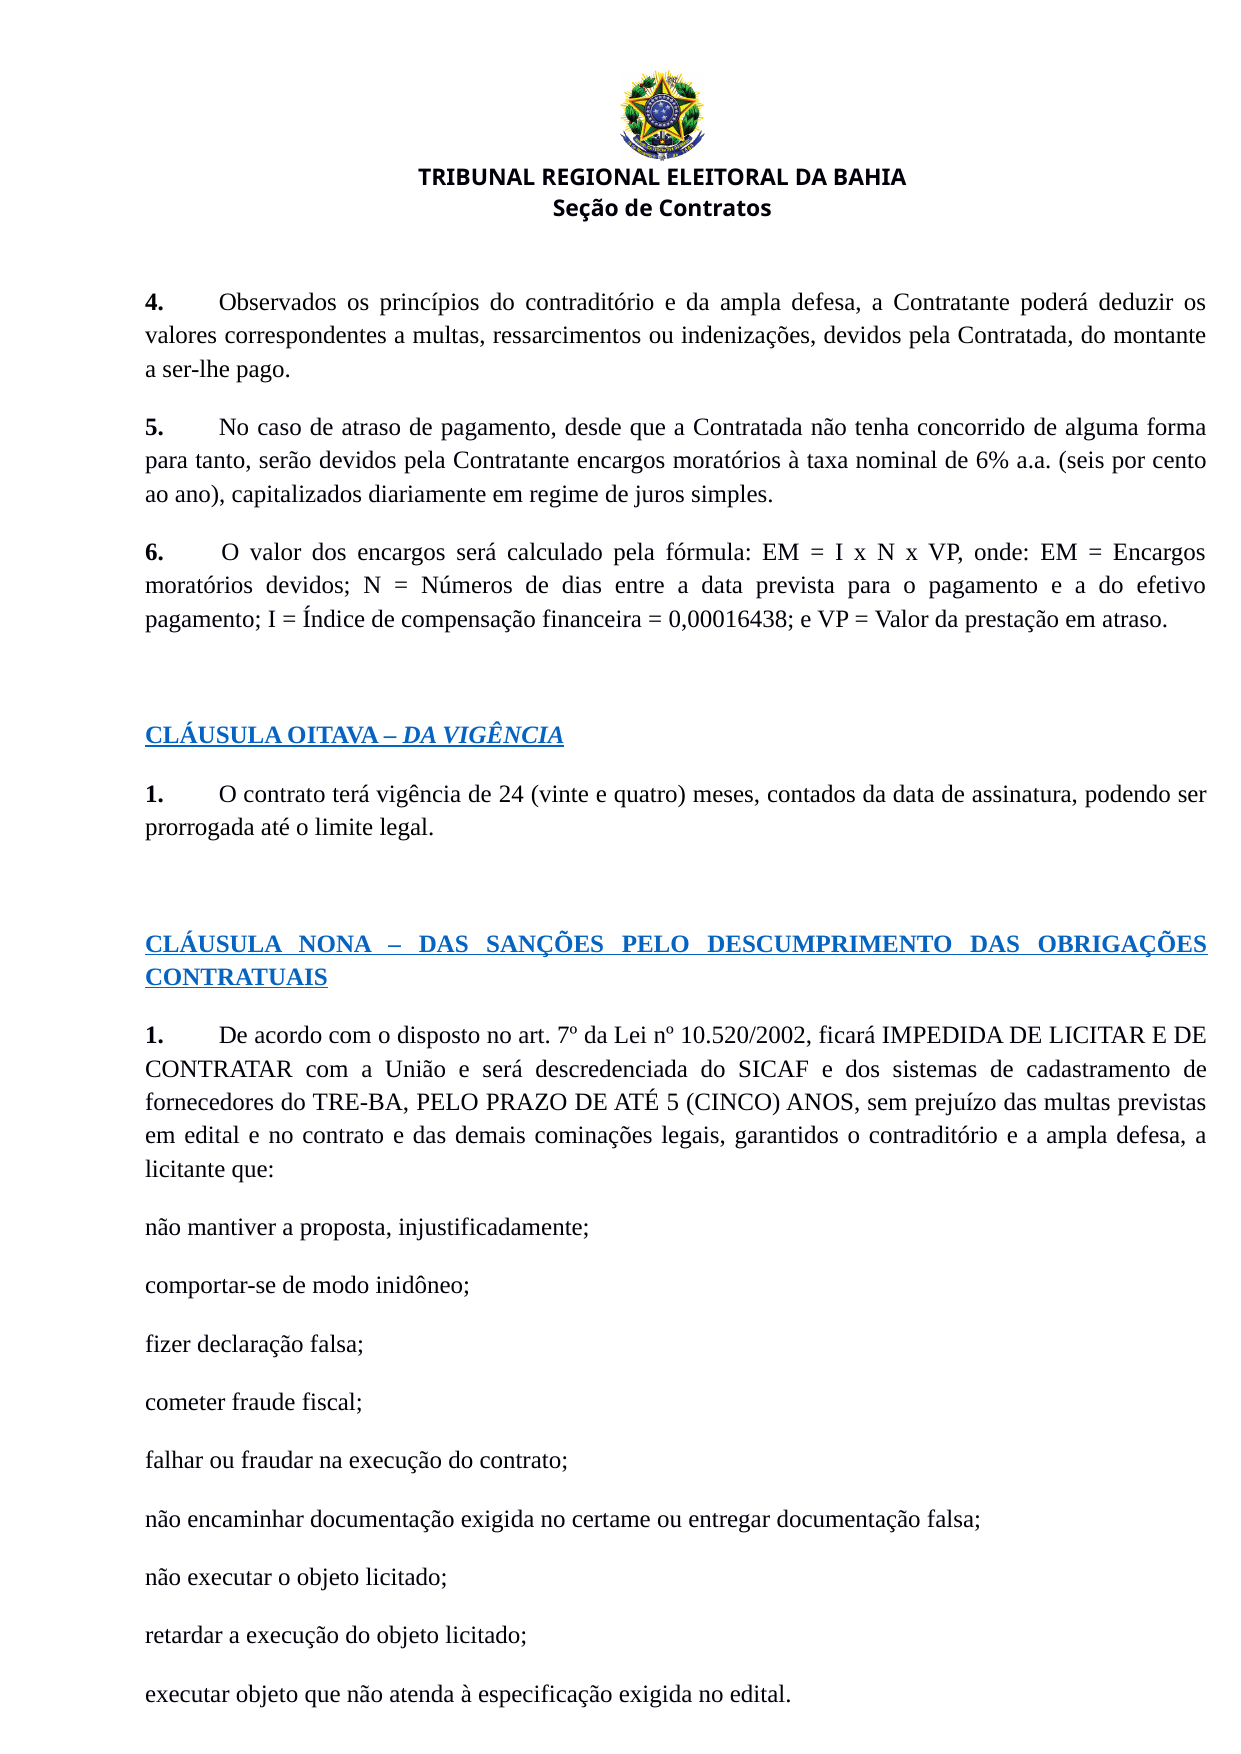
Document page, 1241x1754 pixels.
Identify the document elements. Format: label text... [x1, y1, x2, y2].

table_cell c) fizer declaração falsa; [133, 1313, 1219, 1371]
table_cell f) não encaminhar documentação exigida no certame ou entregar documentação falsa; [133, 1488, 1219, 1546]
table_cell CLÁUSULA OITAVA – DA VIGÊNCIA [133, 705, 1219, 763]
table_cell 1. O contrato terá vigência de 24 (vinte e quatro) meses, contados da data de assinatura, podendo ser prorrogada até o limite legal. [133, 763, 1219, 854]
table_cell e) falhar ou fraudar na execução do contrato; [133, 1430, 1219, 1488]
table_cell [133, 855, 1219, 913]
table_cell h) retardar a execução do objeto licitado; [133, 1605, 1219, 1663]
table_cell b) comportar-se de modo inidôneo; [133, 1255, 1219, 1313]
table_cell 6. O valor dos encargos será calculado pela fórmula: EM = I x N x VP, onde: EM = Encargos moratórios devidos; N = Números de dias entre a data prevista para o pagamento e a do efetivo pagamento; I = Índice de compensação financeira = 0,00016438; e VP = Valor da prestação em atraso. [133, 521, 1219, 646]
table_cell [133, 646, 1219, 704]
table_cell g) não executar o objeto licitado; [133, 1546, 1219, 1604]
table_cell i) executar objeto que não atenda à especificação exigida no edital. [133, 1663, 1219, 1721]
table_cell CLÁUSULA NONA – DAS SANÇÕES PELO DESCUMPRIMENTO DAS OBRIGAÇÕES CONTRATUAIS [133, 913, 1219, 1004]
table_cell 4. Observados os princípios do contraditório e da ampla defesa, a Contratante poderá deduzir os valores correspondentes a multas, ressarcimentos ou indenizações, devidos pela Contratada, do montante a ser-lhe pago. [133, 271, 1219, 396]
table_cell a) não mantiver a proposta, injustificadamente; [133, 1196, 1219, 1254]
table_cell 1. De acordo com o disposto no art. 7º da Lei nº 10.520/2002, ficará IMPEDIDA DE LICITAR E DE CONTRATAR com a União e será descredenciada do SICAF e dos sistemas de cadastramento de fornecedores do TRE-BA, PELO PRAZO DE ATÉ 5 (CINCO) ANOS, sem prejuízo das multas previstas em edital e no contrato e das demais cominações legais, garantidos o contraditório e a ampla defesa, a licitante que: [133, 1005, 1219, 1196]
table_cell 5. No caso de atraso de pagamento, desde que a Contratada não tenha concorrido de alguma forma para tanto, serão devidos pela Contratante encargos moratórios à taxa nominal de 6% a.a. (seis por cento ao ano), capitalizados diariamente em regime de juros simples. [133, 396, 1219, 521]
table_cell d) cometer fraude fiscal; [133, 1371, 1219, 1429]
